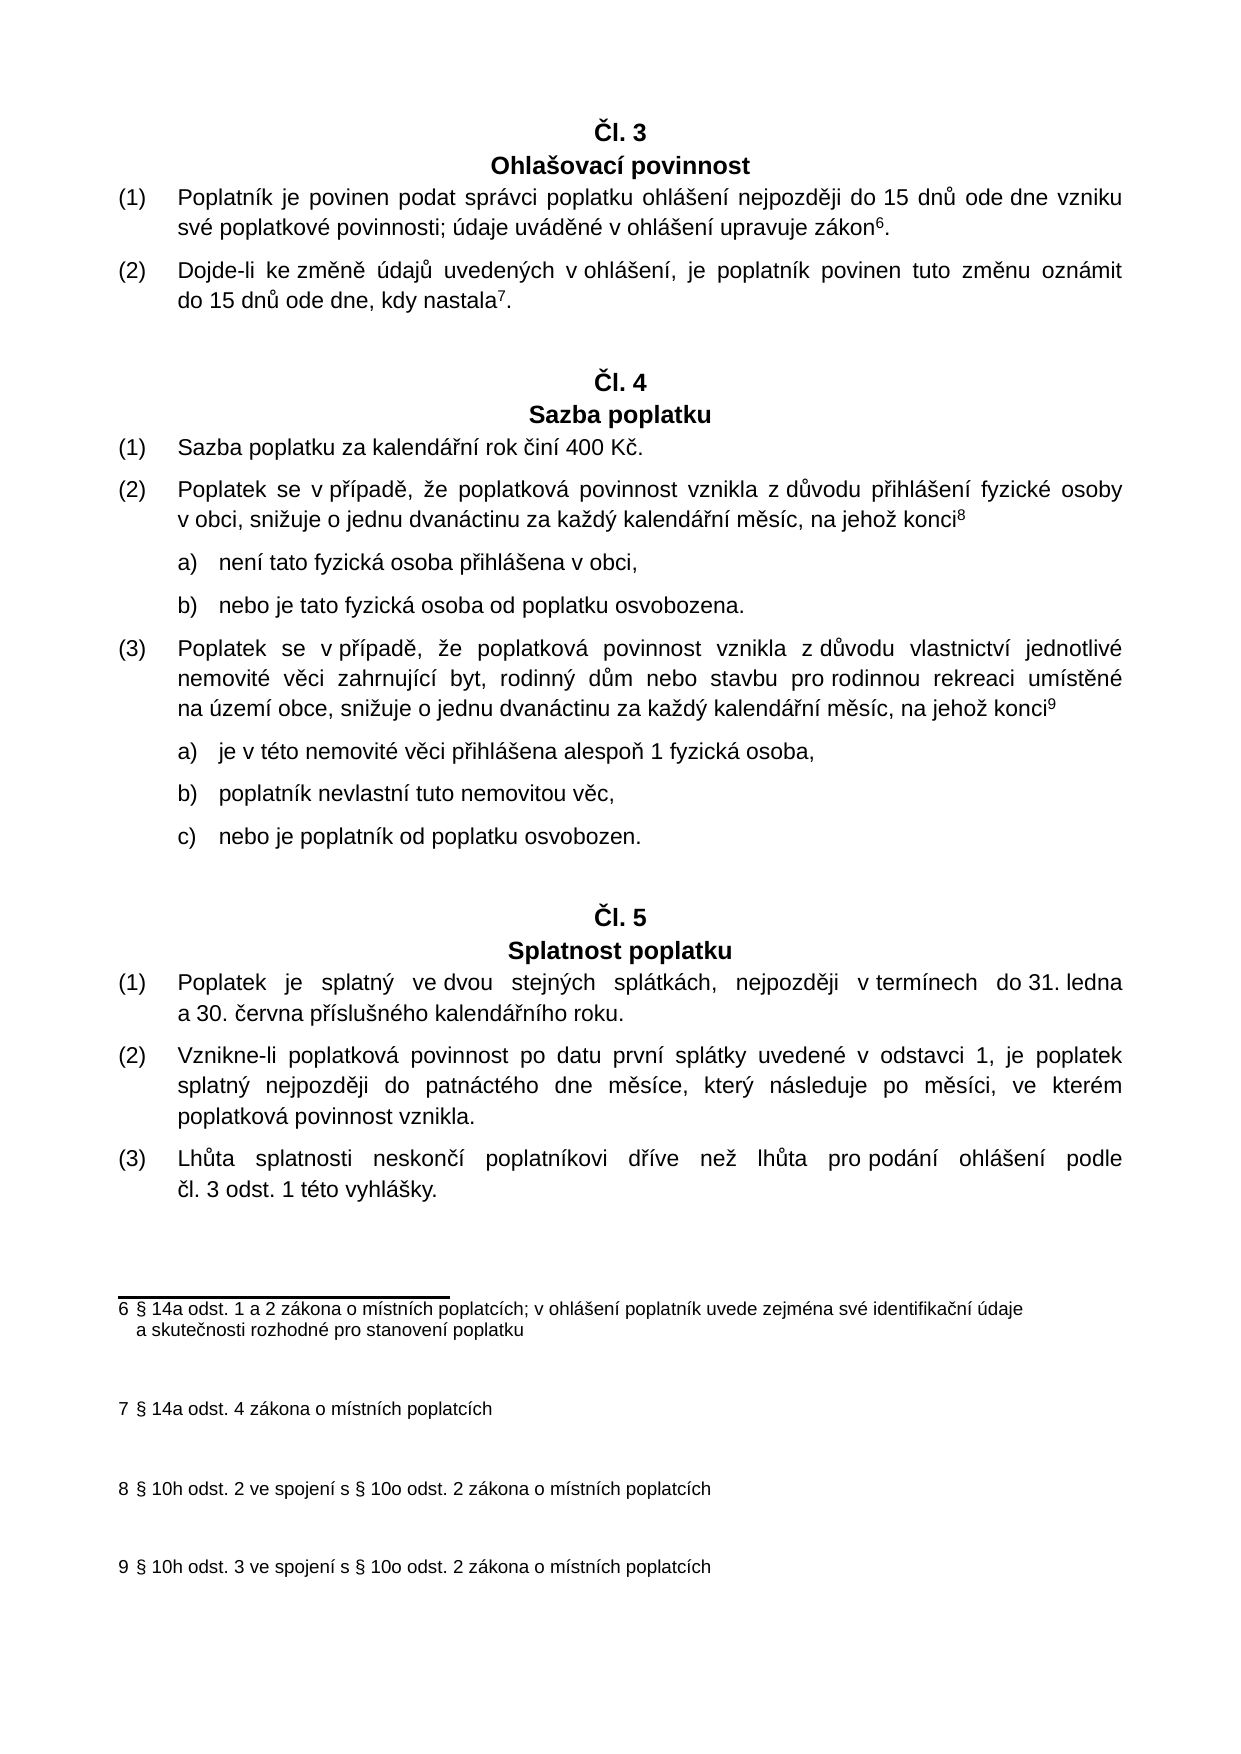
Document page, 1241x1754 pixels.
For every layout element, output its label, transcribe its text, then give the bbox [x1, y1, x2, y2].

list není tato fyzická osoba přihlášena v obci, [177, 549, 1122, 576]
list § 14a odst. 4 zákona o místních poplatcích [118, 1398, 1122, 1420]
list Poplatník je povinen podat správci poplatku ohlášení nejpozději do 15 dnů ode dne vzniku své poplatkové povinnosti; údaje uváděné v ohlášení upravuje zákon. [118, 184, 1122, 241]
list Vznikne-li poplatková povinnost po datu první splátky uvedené v odstavci 1, je poplatek splatný nejpozději do patnáctého dne měsíce, který následuje po měsíci, ve kterém poplatková povinnost vznikla. [118, 1042, 1122, 1129]
subtitle Čl. 4 Sazba poplatku [118, 367, 1122, 429]
list Lhůta splatnosti neskončí poplatníkovi dříve než lhůta pro podání ohlášení podle čl. 3 odst. 1 této vyhlášky. [118, 1145, 1122, 1202]
list Poplatek se v případě, že poplatková povinnost vznikla z důvodu vlastnictví jednotlivé nemovité věci zahrnující byt, rodinný dům nebo stavbu pro rodinnou rekreaci umístěné na území obce, snižuje o jednu dvanáctinu za každý kalendářní měsíc, na jehož konci [118, 634, 1122, 721]
list nebo je tato fyzická osoba od poplatku osvobozena. [177, 592, 1122, 618]
list poplatník nevlastní tuto nemovitou věc, [177, 780, 1122, 807]
list § 10h odst. 2 ve spojení s § 10o odst. 2 zákona o místních poplatcích [118, 1477, 1122, 1499]
list Poplatek se v případě, že poplatková povinnost vznikla z důvodu přihlášení fyzické osoby v obci, snižuje o jednu dvanáctinu za každý kalendářní měsíc, na jehož konci [118, 476, 1122, 533]
subtitle Čl. 5 Splatnost poplatku [118, 903, 1122, 965]
list § 10h odst. 3 ve spojení s § 10o odst. 2 zákona o místních poplatcích [118, 1556, 1122, 1578]
subtitle Čl. 3 Ohlašovací povinnost [118, 118, 1122, 180]
list Dojde-li ke změně údajů uvedených v ohlášení, je poplatník povinen tuto změnu oznámit do 15 dnů ode dne, kdy nastala. [118, 257, 1122, 314]
list § 14a odst. 1 a 2 zákona o místních poplatcích; v ohlášení poplatník uvede zejména své identifikační údaje a skutečnosti rozhodné pro stanovení poplatku [118, 1298, 1122, 1341]
list Poplatek je splatný ve dvou stejných splátkách, nejpozději v termínech do 31. ledna a 30. června příslušného kalendářního roku. [118, 969, 1122, 1026]
list nebo je poplatník od poplatku osvobozen. [177, 823, 1122, 849]
list Sazba poplatku za kalendářní rok činí 400 Kč. [118, 433, 1122, 460]
list je v této nemovité věci přihlášena alespoň 1 fyzická osoba, [177, 738, 1122, 764]
